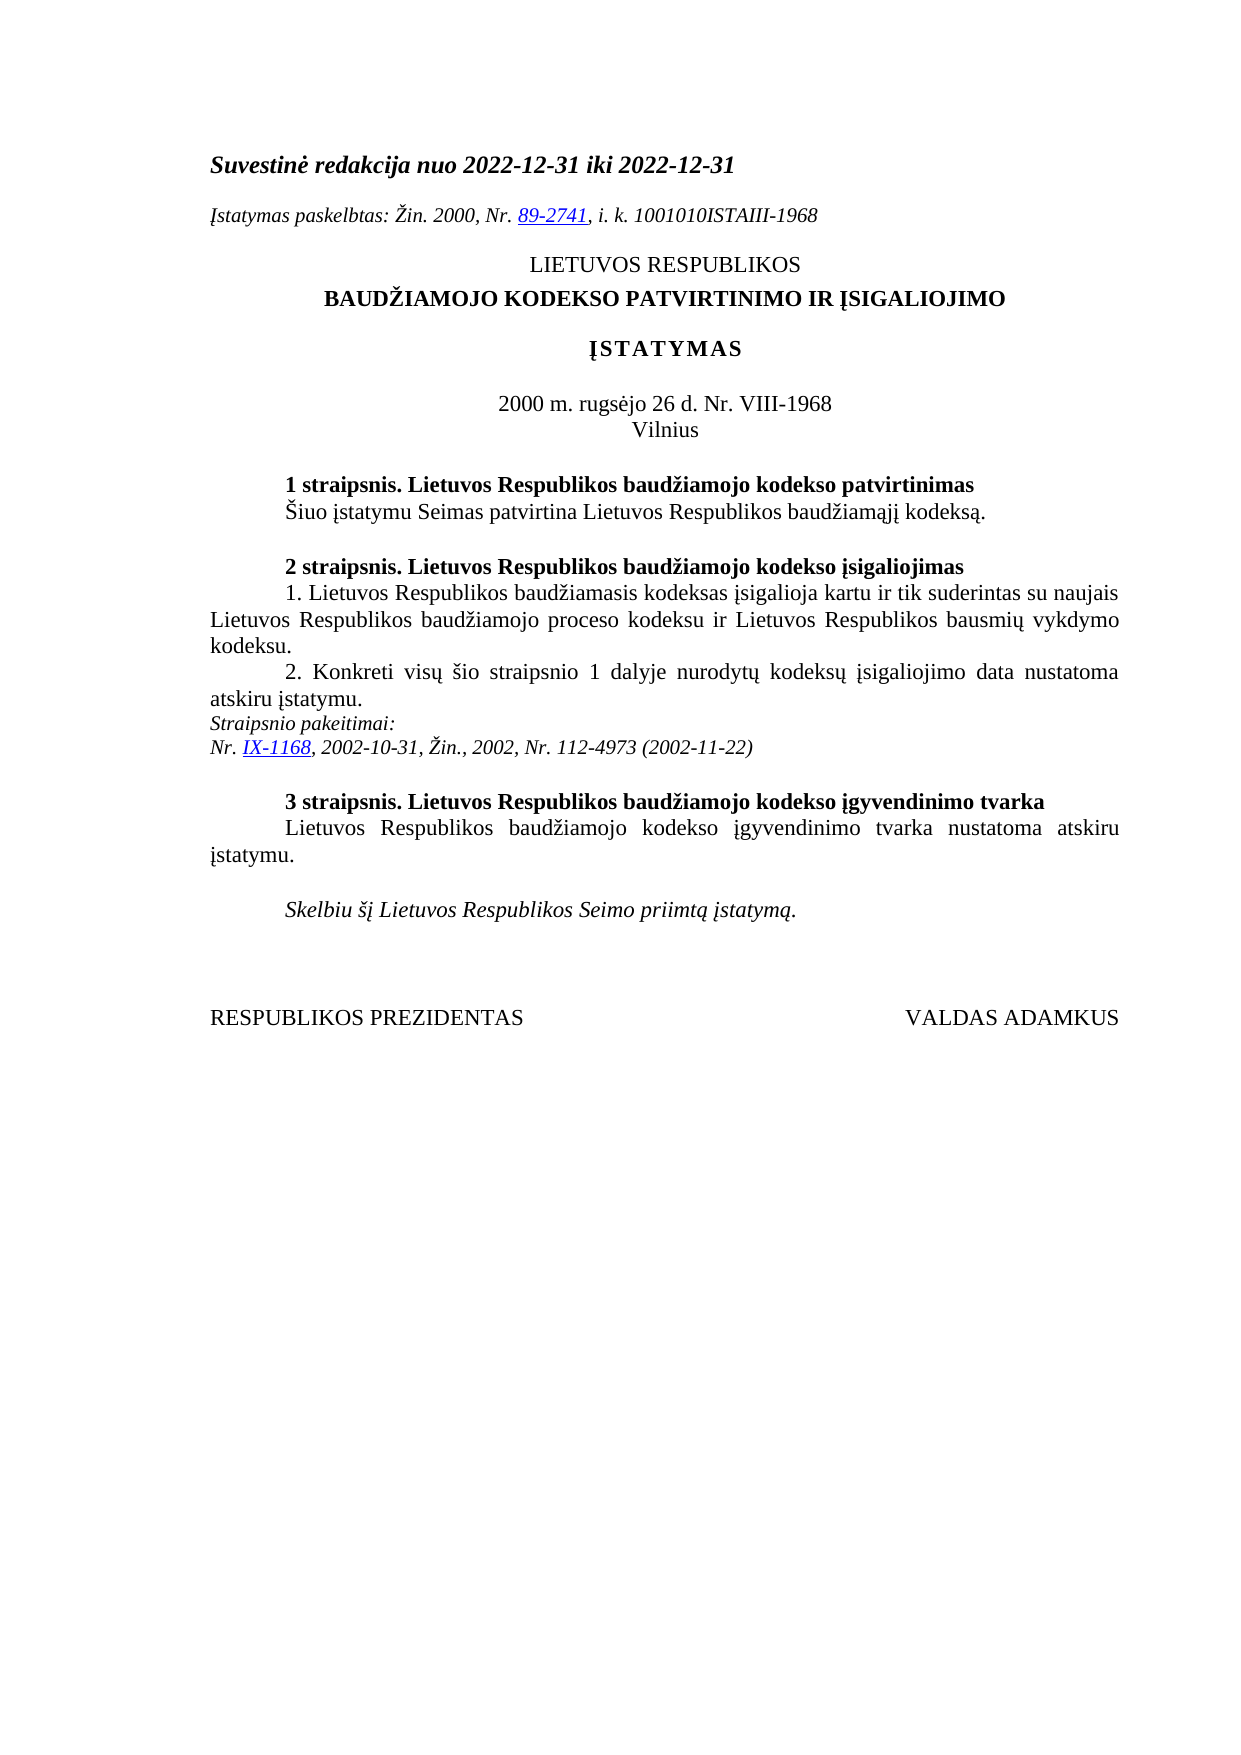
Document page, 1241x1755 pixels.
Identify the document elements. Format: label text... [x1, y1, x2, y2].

text LIETUVOS RESPUBLIKOS [210, 251, 1120, 277]
text 2 straipsnis. Lietuvos Respublikos baudžiamojo kodekso įsigaliojimas [210, 553, 1120, 579]
text 1. Lietuvos Respublikos baudžiamasis kodeksas įsigalioja kartu ir tik suderintas su naujais Lietuvos Respublikos baudžiamojo proceso kodeksu ir Lietuvos Respublikos bausmių vykdymo kodeksu. [210, 579, 1120, 658]
text 2000 m. rugsėjo 26 d. Nr. VIII-1968 Vilnius [210, 390, 1120, 443]
text Nr. IX-1168, 2002-10-31, Žin., 2002, Nr. 112-4973 (2002-11-22) [210, 735, 1120, 759]
text 1 straipsnis. Lietuvos Respublikos baudžiamojo kodekso patvirtinimas [210, 472, 1120, 498]
text Šiuo įstatymu Seimas patvirtina Lietuvos Respublikos baudžiamąjį kodeksą. [210, 498, 1120, 524]
text Straipsnio pakeitimai: [210, 711, 1120, 735]
text 2. Konkreti visų šio straipsnio 1 dalyje nurodytų kodeksų įsigaliojimo data nustatoma atskiru įstatymu. [210, 658, 1120, 711]
text Suvestinė redakcija nuo 2022-12-31 iki 2022-12-31 [210, 150, 1120, 179]
text 3 straipsnis. Lietuvos Respublikos baudžiamojo kodekso įgyvendinimo tvarka [210, 788, 1120, 814]
text Skelbiu šį Lietuvos Respublikos Seimo priimtą įstatymą. [210, 896, 1120, 922]
text RESPUBLIKOS PREZIDENTAS VALDAS ADAMKUS [210, 1004, 1120, 1030]
text Įstatymas paskelbtas: Žin. 2000, Nr. 89-2741, i. k. 1001010ISTAIII-1968 [210, 203, 1120, 227]
text Lietuvos Respublikos baudžiamojo kodekso įgyvendinimo tvarka nustatoma atskiru įstatymu. [210, 814, 1120, 867]
text BAUDŽIAMOJO KODEKSO PATVIRTINIMO IR ĮSIGALIOJIMO [210, 284, 1120, 311]
text ĮSTATYMAS [210, 335, 1120, 361]
